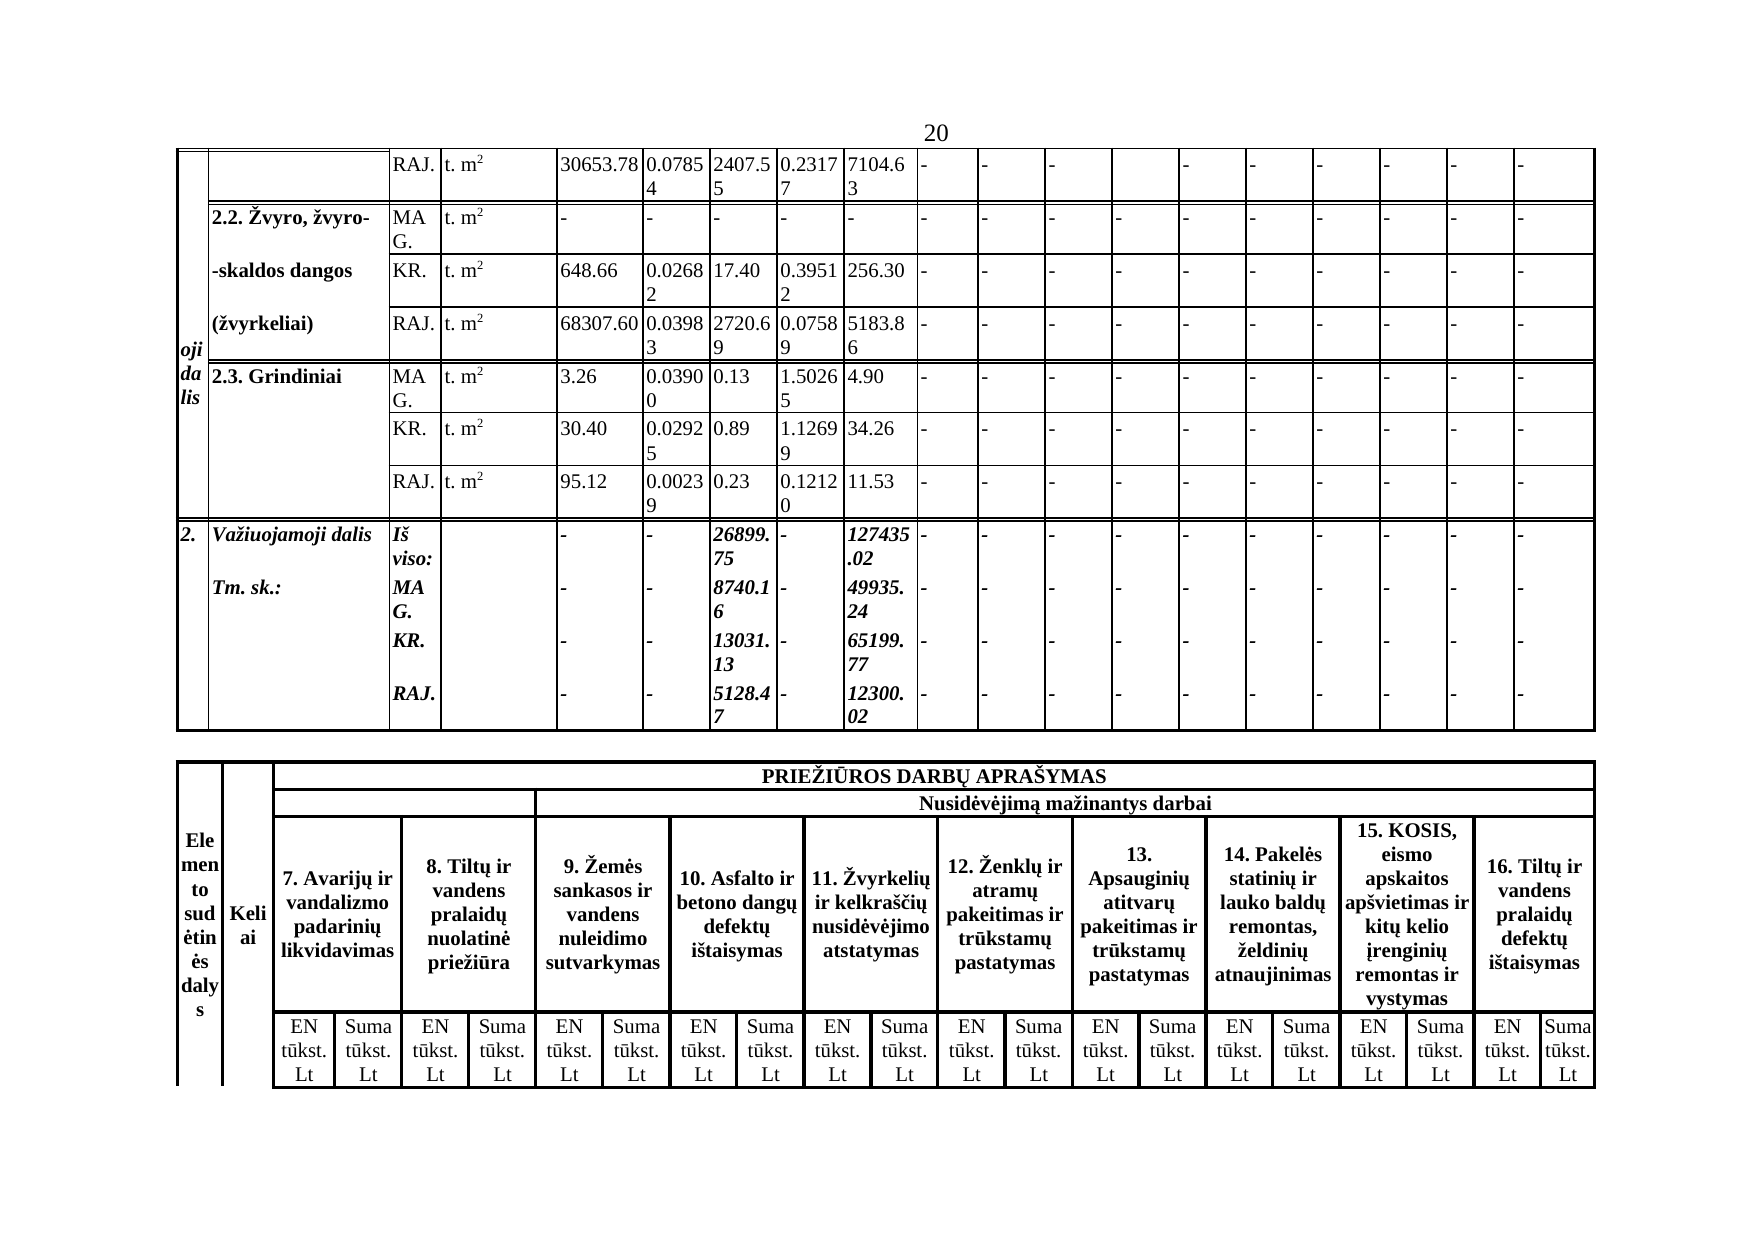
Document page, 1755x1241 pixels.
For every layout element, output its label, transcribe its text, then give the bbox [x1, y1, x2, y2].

table_cell 30653.78 [558, 149, 642, 200]
table_cell [442, 522, 556, 570]
table_cell - [1515, 676, 1593, 728]
table_cell - [1180, 676, 1245, 728]
table_cell RAJ. [390, 149, 440, 200]
table_cell - [1247, 676, 1312, 728]
table_cell 127435.02 [845, 522, 917, 570]
table_cell 12300.02 [845, 676, 917, 728]
table_cell - [979, 623, 1044, 676]
table_cell t. m2 [442, 466, 556, 517]
table_cell 3.26 [558, 364, 642, 412]
table_cell [275, 791, 534, 815]
table_cell 12. Ženklų ir atramų pakeitimas ir trūkstamų pastatymas [939, 818, 1071, 1010]
table_cell 0.23 [711, 466, 776, 517]
table_cell - [1046, 570, 1111, 623]
table_cell - [845, 205, 917, 253]
table_cell 0.39512 [778, 255, 843, 306]
table_cell - [918, 255, 977, 306]
table_cell - [979, 255, 1044, 306]
table_cell Tm. sk.: [209, 570, 389, 623]
table_cell 17.40 [711, 255, 776, 306]
table_cell - [1515, 570, 1593, 623]
table_cell - [1314, 255, 1379, 306]
table_cell 9. Žemės sankasos ir vandens nuleidimo sutvarkymas [537, 818, 668, 1010]
table_cell Suma tūkst. Lt [873, 1014, 936, 1086]
table_cell 0.07589 [778, 308, 843, 359]
table_cell - [644, 570, 709, 623]
table_cell t. m2 [442, 149, 556, 200]
table_cell 5183.86 [845, 308, 917, 359]
table_cell - [1247, 570, 1312, 623]
table_cell RAJ. [390, 676, 440, 728]
table_cell - [1448, 308, 1513, 359]
table_cell oji dalis [179, 152, 208, 517]
table_cell 0.03900 [644, 364, 709, 412]
table_cell - [1113, 623, 1178, 676]
table_cell MAG. [390, 570, 440, 623]
table_cell - [1515, 623, 1593, 676]
table_cell 0.13 [711, 364, 776, 412]
table_cell [209, 465, 389, 517]
table_cell EN tūkst. Lt [275, 1014, 333, 1086]
table_cell - [979, 570, 1044, 623]
table_cell - [1381, 255, 1446, 306]
table_cell 256.30 [845, 255, 917, 306]
table_cell 11. Žvyrkelių ir kelkraščių nusidėvėjimo atstatymas [806, 818, 936, 1010]
table_cell - [1314, 466, 1379, 517]
table_cell - [1180, 413, 1245, 464]
table_cell Iš viso: [390, 522, 440, 570]
table_cell - [711, 205, 776, 253]
table_cell - [1046, 308, 1111, 359]
table_cell 34.26 [845, 413, 917, 464]
table_cell - [1381, 413, 1446, 464]
table_cell - [1314, 570, 1379, 623]
table_cell - [1381, 149, 1446, 200]
table_cell - [558, 570, 642, 623]
table_cell 49935.24 [845, 570, 917, 623]
table_cell [442, 676, 556, 728]
table_cell - [558, 623, 642, 676]
table_cell Suma tūkst. Lt [1141, 1014, 1204, 1086]
table_cell - [979, 466, 1044, 517]
table_cell - [1448, 255, 1513, 306]
table_cell - [1247, 149, 1312, 200]
table_cell - [558, 676, 642, 728]
table_cell 11.53 [845, 466, 917, 517]
table_cell - [1113, 255, 1178, 306]
table_cell EN tūkst. Lt [1342, 1014, 1405, 1086]
table_cell [442, 623, 556, 676]
table_cell - [1515, 205, 1593, 253]
table_cell - [558, 522, 642, 570]
table_cell - [644, 676, 709, 728]
table_cell 13. Apsauginių atitvarų pakeitimas ir trūkstamų pastatymas [1074, 818, 1204, 1010]
table_cell - [1448, 205, 1513, 253]
table_cell - [1448, 676, 1513, 728]
table_cell - [918, 149, 977, 200]
table_cell - [1515, 413, 1593, 464]
table_cell - [1314, 149, 1379, 200]
table_cell 1.50265 [778, 364, 843, 412]
table_cell EN tūkst. Lt [806, 1014, 869, 1086]
table_cell 26899.75 [711, 522, 776, 570]
table_cell EN tūkst. Lt [1074, 1014, 1137, 1086]
table_cell - [778, 570, 843, 623]
table_cell 1.12699 [778, 413, 843, 464]
table_cell EN tūkst. Lt [403, 1014, 467, 1086]
table_cell - [979, 308, 1044, 359]
table_cell - [979, 522, 1044, 570]
table_cell 2407.55 [711, 149, 776, 200]
table_cell - [1381, 466, 1446, 517]
table_cell 8740.16 [711, 570, 776, 623]
table_cell - [918, 522, 977, 570]
table_cell [1113, 149, 1178, 200]
table_cell 0.12120 [778, 466, 843, 517]
table_cell -skaldos dangos [209, 253, 389, 306]
table_cell (žvyrkeliai) [209, 306, 389, 359]
table_cell - [1113, 570, 1178, 623]
table_cell - [1448, 522, 1513, 570]
table_cell - [1448, 149, 1513, 200]
table_cell - [1180, 255, 1245, 306]
table_cell - [1381, 676, 1446, 728]
table_cell - [918, 623, 977, 676]
table_cell 65199.77 [845, 623, 917, 676]
table_cell - [979, 149, 1044, 200]
table_cell - [1046, 413, 1111, 464]
table_cell - [1046, 205, 1111, 253]
table_cell - [1180, 570, 1245, 623]
table_cell - [1046, 466, 1111, 517]
table_cell - [1180, 308, 1245, 359]
table_cell - [918, 676, 977, 728]
table_cell - [1247, 205, 1312, 253]
table_cell - [1247, 623, 1312, 676]
table_cell 0.07854 [644, 149, 709, 200]
table_cell - [1314, 676, 1379, 728]
table_cell 2720.69 [711, 308, 776, 359]
table_cell 14. Pakelės statinių ir lauko baldų remontas, želdinių atnaujinimas [1208, 818, 1338, 1010]
table_cell 95.12 [558, 466, 642, 517]
table_cell - [918, 466, 977, 517]
table_cell - [1515, 255, 1593, 306]
table_cell - [918, 308, 977, 359]
table_cell [209, 152, 389, 200]
table_cell EN tūkst. Lt [672, 1014, 735, 1086]
table_cell - [1247, 522, 1312, 570]
table_cell - [1247, 466, 1312, 517]
table_cell - [1113, 205, 1178, 253]
table_cell Suma tūkst. Lt [1274, 1014, 1338, 1086]
table_cell - [1381, 570, 1446, 623]
table_cell KR. [390, 413, 440, 464]
table_cell RAJ. [390, 308, 440, 359]
table_cell RAJ. [390, 466, 440, 517]
table_cell - [918, 413, 977, 464]
table_cell 13031.13 [711, 623, 776, 676]
table_cell - [1113, 466, 1178, 517]
table_cell 2. [179, 522, 208, 728]
table_cell - [1448, 364, 1513, 412]
table_cell 16. Tiltų ir vandens pralaidų defektų ištaisymas [1476, 818, 1593, 1010]
table_cell KR. [390, 623, 440, 676]
table_cell Elemento sudėtinės dalys [179, 764, 221, 1086]
table_cell MAG. [390, 205, 440, 253]
table_cell - [1314, 623, 1379, 676]
table_cell [209, 412, 389, 464]
table_cell - [1180, 364, 1245, 412]
table_cell 30.40 [558, 413, 642, 464]
table_cell - [778, 623, 843, 676]
table_cell - [1381, 522, 1446, 570]
table_cell Suma tūkst. Lt [336, 1014, 400, 1086]
table_cell 0.89 [711, 413, 776, 464]
table_cell PRIEŽIŪROS DARBŲ APRAŠYMAS [275, 764, 1593, 788]
table_cell - [1515, 364, 1593, 412]
table_cell - [1046, 255, 1111, 306]
table_cell 8. Tiltų ir vandens pralaidų nuolatinė priežiūra [403, 818, 534, 1010]
table_cell Keliai [224, 764, 272, 1086]
table_cell - [1448, 466, 1513, 517]
table_cell - [644, 522, 709, 570]
table_cell EN tūkst. Lt [939, 1014, 1003, 1086]
table_cell - [1247, 413, 1312, 464]
table_cell Važiuojamoji dalis [209, 522, 389, 570]
table_cell - [1180, 205, 1245, 253]
table_cell - [1046, 149, 1111, 200]
table_cell - [1314, 364, 1379, 412]
table_cell Suma tūkst. Lt [604, 1014, 668, 1086]
table_cell - [979, 413, 1044, 464]
table_cell - [1515, 466, 1593, 517]
table_cell - [918, 205, 977, 253]
table_cell 648.66 [558, 255, 642, 306]
table_cell - [979, 676, 1044, 728]
table_cell - [1381, 623, 1446, 676]
table_cell 7. Avarijų ir vandalizmo padarinių likvidavimas [275, 818, 400, 1010]
table_cell - [1247, 308, 1312, 359]
table_cell - [1381, 364, 1446, 412]
table_cell - [1381, 308, 1446, 359]
table_cell t. m2 [442, 308, 556, 359]
table_cell t. m2 [442, 205, 556, 253]
table_cell - [1515, 308, 1593, 359]
table_cell [442, 570, 556, 623]
table_cell - [1113, 308, 1178, 359]
table_cell - [1180, 466, 1245, 517]
table_cell - [778, 522, 843, 570]
table_cell - [1314, 413, 1379, 464]
table_cell 68307.60 [558, 308, 642, 359]
table_cell [209, 676, 389, 728]
table_cell - [1046, 364, 1111, 412]
table_cell - [1113, 364, 1178, 412]
table_cell - [979, 205, 1044, 253]
table_cell Suma tūkst. Lt [1007, 1014, 1071, 1086]
table_cell - [1515, 522, 1593, 570]
table_cell 0.02925 [644, 413, 709, 464]
table_cell - [1314, 308, 1379, 359]
table_cell - [1448, 623, 1513, 676]
table_cell - [1180, 149, 1245, 200]
table_cell - [1046, 522, 1111, 570]
table_cell - [1247, 364, 1312, 412]
table_cell - [644, 205, 709, 253]
table_cell - [1381, 205, 1446, 253]
table_cell - [1046, 676, 1111, 728]
table_cell 4.90 [845, 364, 917, 412]
table_cell - [778, 676, 843, 728]
table_cell - [1314, 205, 1379, 253]
table_cell MAG. [390, 364, 440, 412]
table_cell - [1314, 522, 1379, 570]
table_cell 5128.47 [711, 676, 776, 728]
table_cell EN tūkst. Lt [537, 1014, 601, 1086]
table_cell - [918, 570, 977, 623]
table_cell t. m2 [442, 364, 556, 412]
table_cell 2.2. Žvyro, žvyro- [209, 205, 389, 253]
table_cell [209, 623, 389, 676]
table_cell EN tūkst. Lt [1476, 1014, 1539, 1086]
table_cell 2.3. Grindiniai [209, 364, 389, 412]
table_cell Suma tūkst. Lt [470, 1014, 534, 1086]
table_cell - [644, 623, 709, 676]
table_cell - [1113, 676, 1178, 728]
table_cell - [778, 205, 843, 253]
table_cell t. m2 [442, 255, 556, 306]
table_cell - [1180, 522, 1245, 570]
table_cell - [1448, 413, 1513, 464]
table_cell - [1515, 149, 1593, 200]
table_cell - [1247, 255, 1312, 306]
table_cell EN tūkst. Lt [1208, 1014, 1271, 1086]
table_cell Suma tūkst. Lt [1408, 1014, 1472, 1086]
table_cell - [1180, 623, 1245, 676]
table_cell 0.00239 [644, 466, 709, 517]
table_cell 0.23177 [778, 149, 843, 200]
table_cell - [1046, 623, 1111, 676]
table_cell Nusidėvėjimą mažinantys darbai [537, 791, 1593, 815]
table_cell Suma tūkst. Lt [738, 1014, 802, 1086]
table_cell KR. [390, 255, 440, 306]
table_cell - [558, 205, 642, 253]
table_cell - [1113, 413, 1178, 464]
table_cell 0.02682 [644, 255, 709, 306]
table_cell - [918, 364, 977, 412]
table_cell [177, 732, 1595, 760]
table_cell - [1448, 570, 1513, 623]
table_cell - [979, 364, 1044, 412]
table_cell - [1113, 522, 1178, 570]
table_cell Suma tūkst. Lt [1542, 1014, 1593, 1086]
table_cell 0.03983 [644, 308, 709, 359]
table_cell 7104.63 [845, 149, 917, 200]
table_cell 15. KOSIS, eismo apskaitos apšvietimas ir kitų kelio įrenginių remontas ir vystymas [1342, 818, 1472, 1010]
table_cell t. m2 [442, 413, 556, 464]
table_cell 10. Asfalto ir betono dangų defektų ištaisymas [672, 818, 802, 1010]
